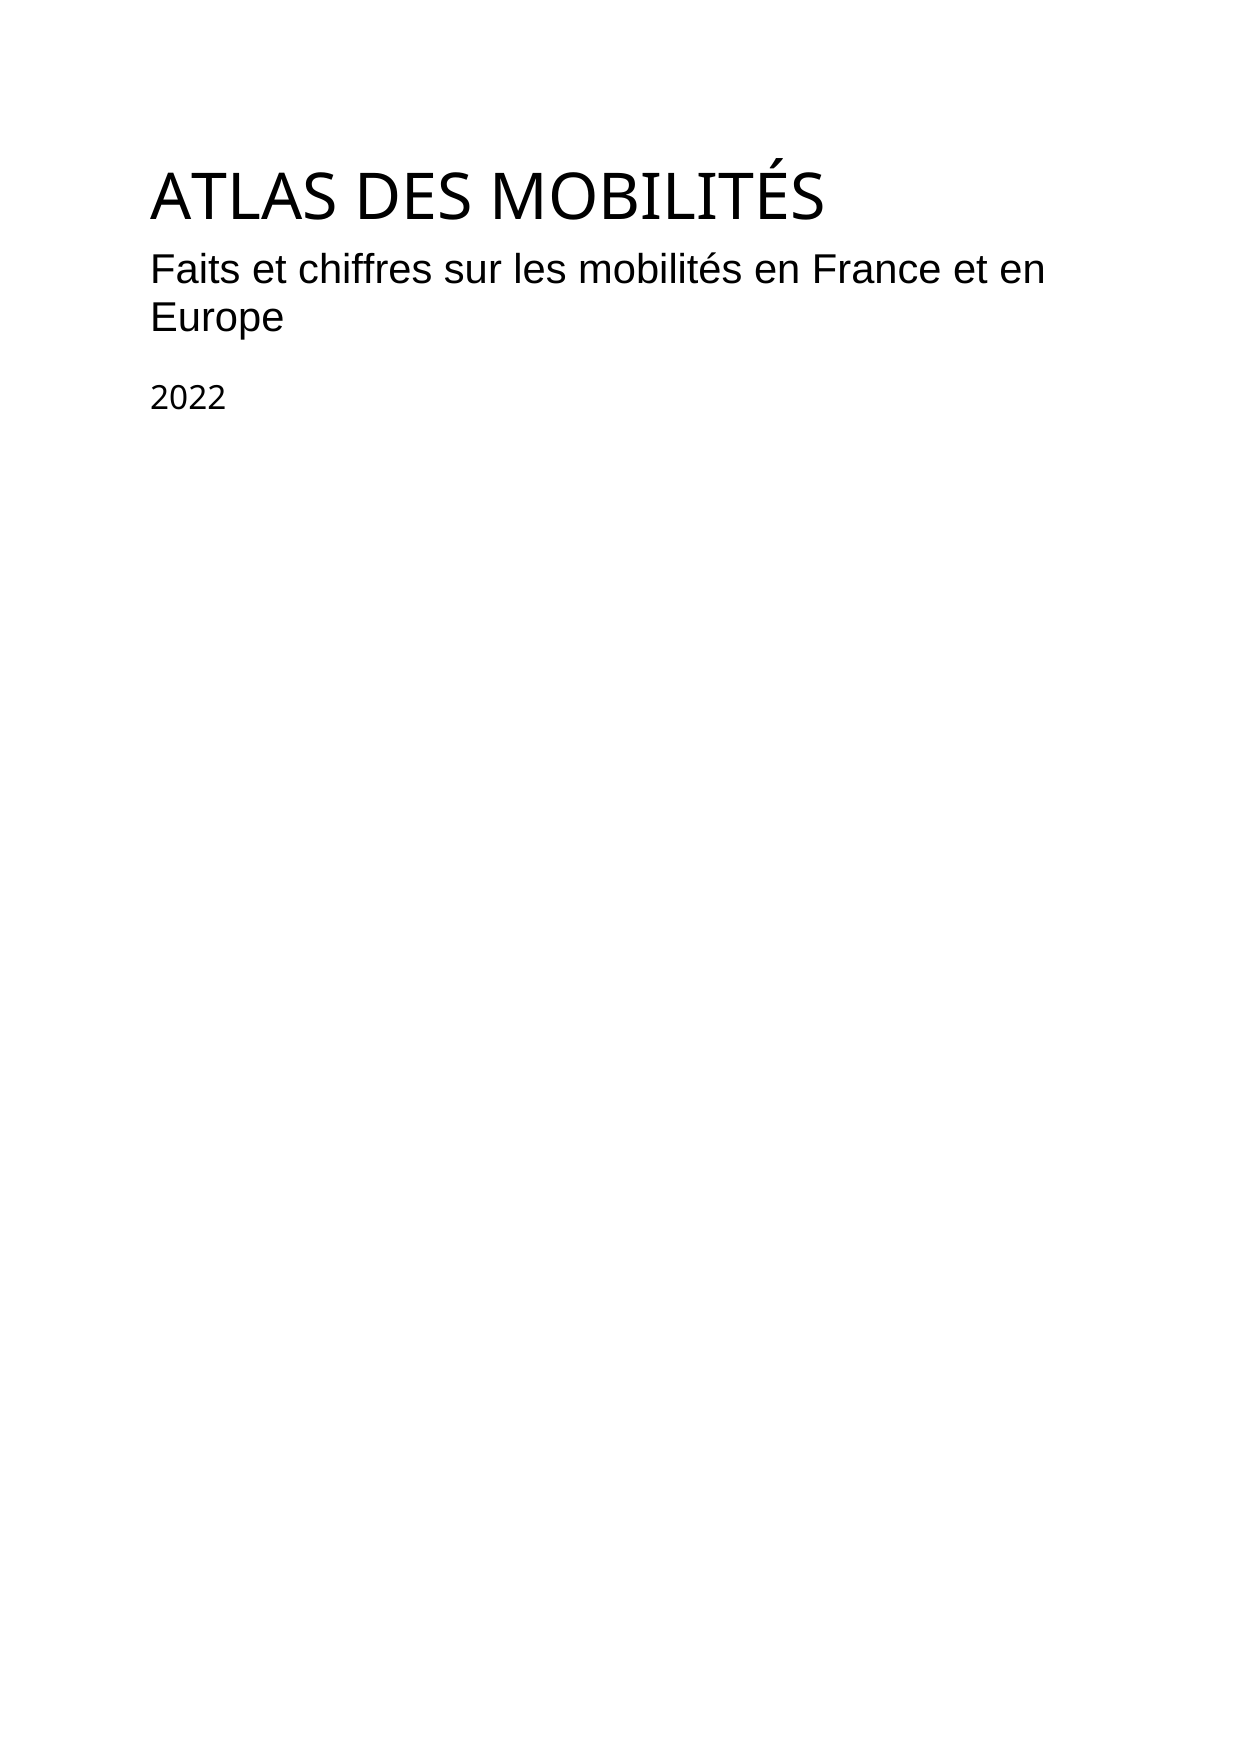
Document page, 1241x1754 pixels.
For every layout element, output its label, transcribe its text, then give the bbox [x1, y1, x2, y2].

text 2022 [150, 373, 1090, 419]
title ATLAS DES MOBILITÉS [150, 150, 1090, 238]
subtitle Faits et chiffres sur les mobilités en France et en Europe [150, 244, 1090, 340]
